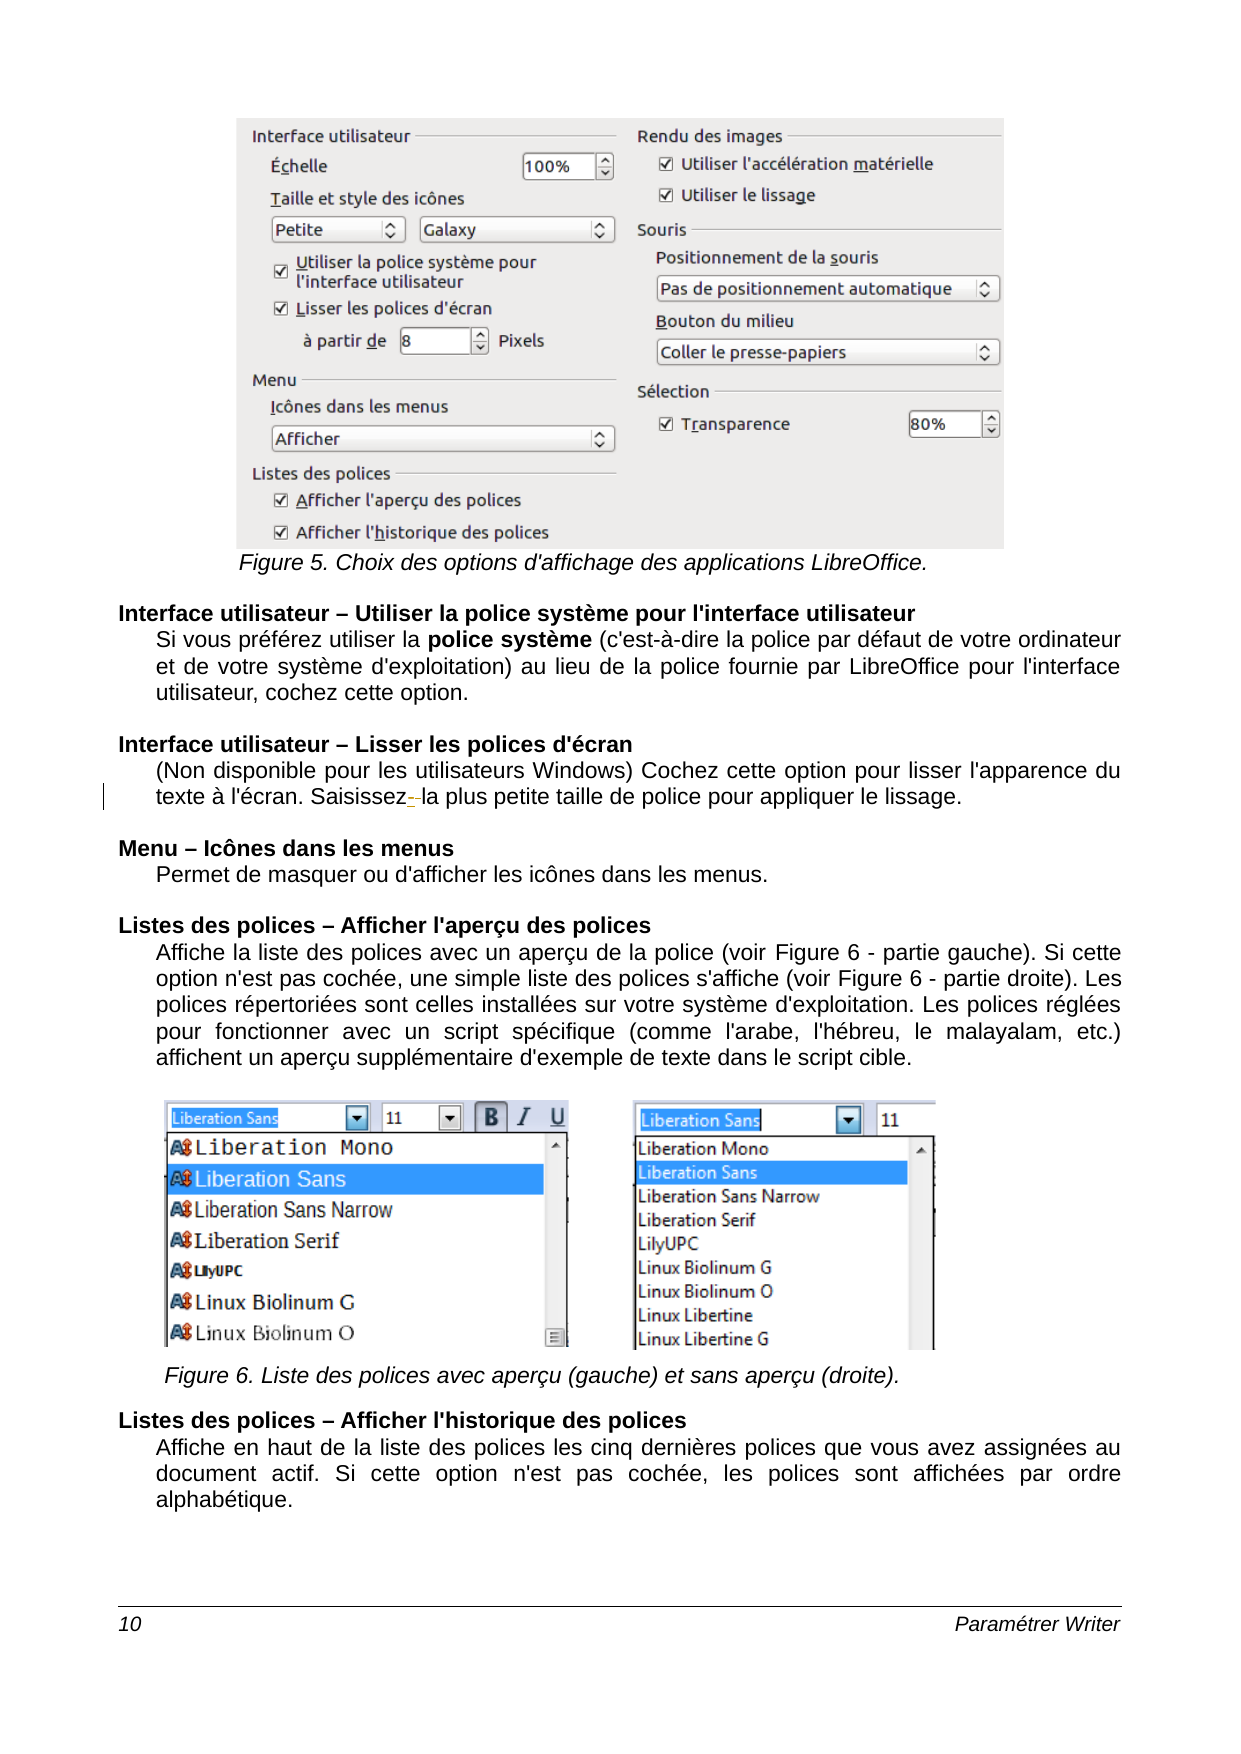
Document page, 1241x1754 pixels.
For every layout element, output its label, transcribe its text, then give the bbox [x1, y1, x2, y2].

text Figure 5. Choix des options d'affichage des applications LibreOffice. [239, 549, 1002, 575]
text Interface utilisateur – Utiliser la police système pour l'interface utilisateur [118, 600, 1122, 626]
text Si vous préférez utiliser la police système (c'est-à-dire la police par défaut de votre ordinateur et de votre système d'exploitation) au lieu de la police fournie par LibreOffice pour l'interface utilisateur, cochez cette option. [156, 626, 1122, 706]
picture [632, 1100, 936, 1350]
table_cell Figure 6. Liste des polices avec aperçu (gauche) et sans aperçu (droite). [164, 1362, 971, 1395]
text Listes des polices – Afficher l'aperçu des polices [118, 912, 1122, 939]
text Affiche en haut de la liste des polices les cinq dernières polices que vous avez assignées au document actif. Si cette option n'est pas cochée, les polices sont affichées par ordre alphabétique. [156, 1434, 1122, 1513]
text Menu – Icônes dans les menus [118, 834, 1122, 861]
picture [236, 118, 1004, 549]
table_header [633, 1101, 971, 1362]
text Interface utilisateur – Lisser les polices d'écran [118, 731, 1122, 757]
text Permet de masquer ou d'afficher les icônes dans les menus. [156, 861, 1122, 887]
text Affiche la liste des polices avec un aperçu de la police (voir Figure 6 - partie gauche). Si cette option n'est pas cochée, une simple liste des polices s'affiche (voir Figure 6 - partie droite). Les polices répertoriées sont celles installées sur votre système d'exploitation. Les polices réglées pour fonctionner avec un script spécifique (comme l'arabe, l'hébreu, le malayalam, etc.) affichent un aperçu supplémentaire d'exemple de texte dans le script cible. [156, 939, 1122, 1070]
text Listes des polices – Afficher l'historique des polices [118, 1407, 1122, 1434]
text (Non disponible pour les utilisateurs Windows) Cochez cette option pour lisser l'apparence du texte à l'écran. Saisissez-la plus petite taille de police pour appliquer le lissage. [156, 757, 1122, 809]
picture [164, 1100, 569, 1347]
table_header [164, 1101, 633, 1362]
